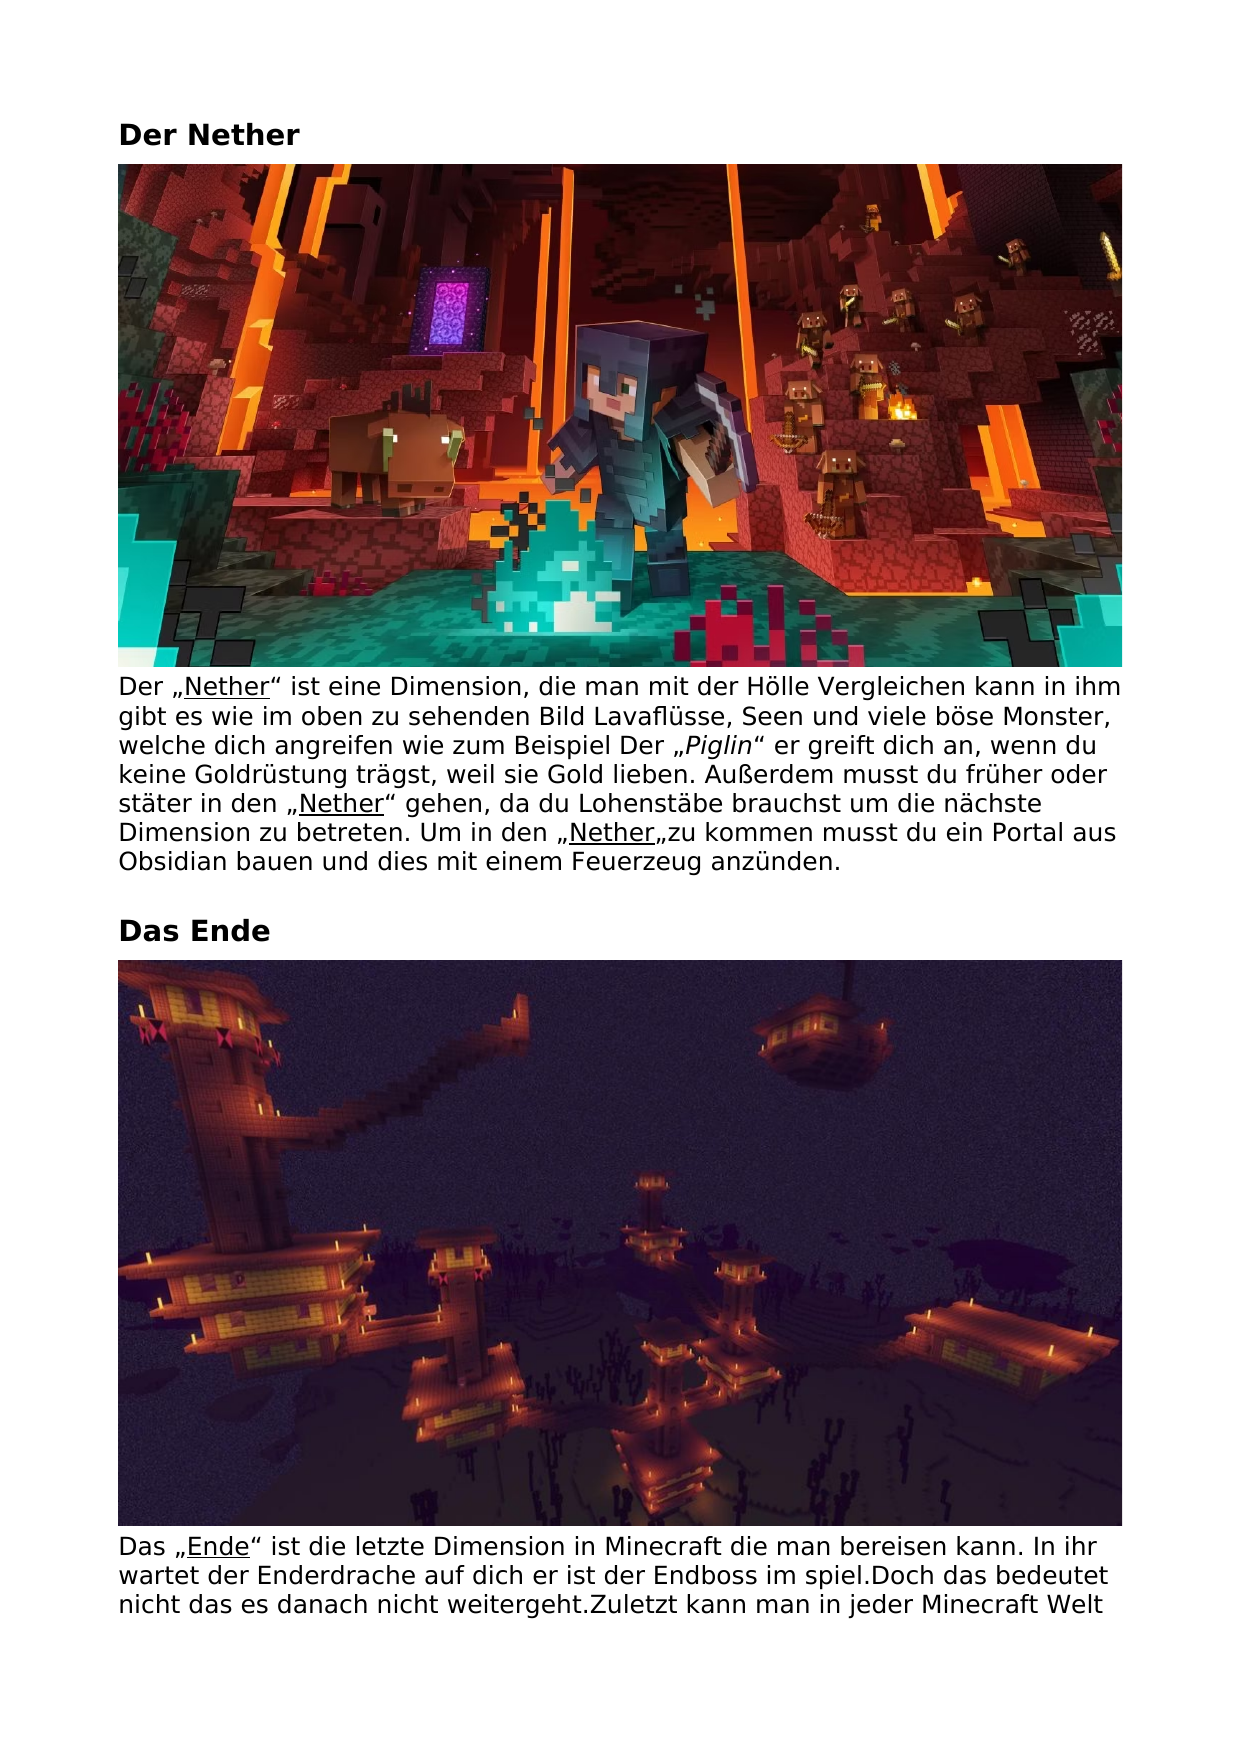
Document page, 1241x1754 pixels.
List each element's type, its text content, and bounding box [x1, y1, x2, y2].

subtitle Das Ende [118, 914, 1122, 948]
text Der „Nether“ ist eine Dimension, die man mit der Hölle Vergleichen kann in ihm gibt es wie im oben zu sehenden Bild Lavaflüsse, Seen und viele böse Monster, welche dich angreifen wie zum Beispiel Der „Piglin“ er greift dich an, wenn du keine Goldrüstung trägst, weil sie Gold lieben. Außerdem musst du früher oder stäter in den „Nether“ gehen, da du Lohenstäbe brauchst um die nächste Dimension zu betreten. Um in den „Nether„zu kommen musst du ein Portal aus Obsidian bauen und dies mit einem Feuerzeug anzünden. [118, 667, 1122, 877]
picture [118, 164, 1123, 667]
picture [118, 960, 1123, 1526]
subtitle Der Nether [118, 118, 1122, 152]
text Das „Ende“ ist die letzte Dimension in Minecraft die man bereisen kann. In ihr wartet der Enderdrache auf dich er ist der Endboss im spiel.Doch das bedeutet nicht das es danach nicht weitergeht.Zuletzt kann man in jeder Minecraft Welt [118, 1526, 1122, 1619]
